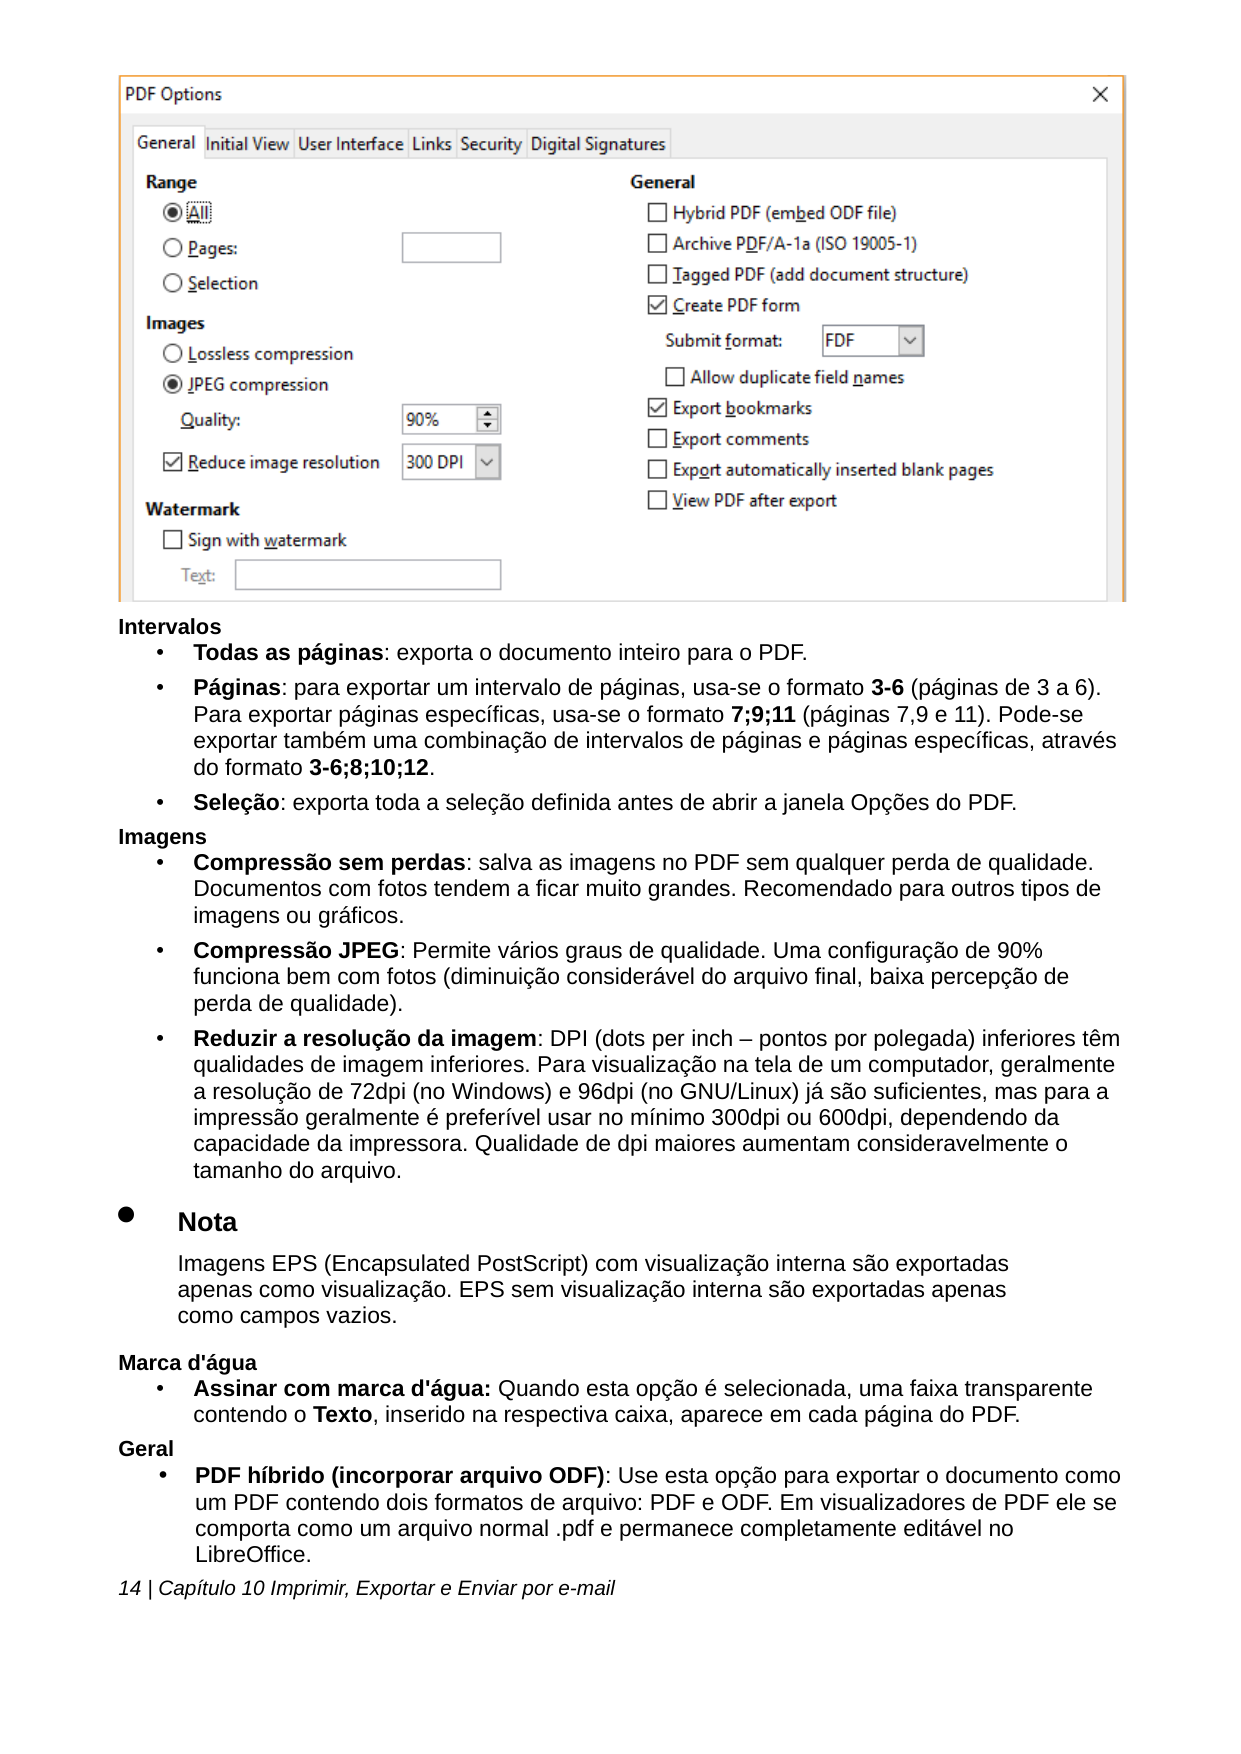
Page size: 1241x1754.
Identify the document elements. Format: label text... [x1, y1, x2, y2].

list Compressão JPEG: Permite vários graus de qualidade. Uma configuração de 90% funciona bem com fotos (diminuição considerável do arquivo final, baixa percepção de perda de qualidade). [156, 937, 1122, 1016]
text Imagens [118, 824, 1122, 849]
text Intervalos [118, 614, 1122, 639]
picture [118, 75, 1127, 602]
text Marca d'água [118, 1349, 1122, 1375]
list Compressão sem perdas: salva as imagens no PDF sem qualquer perda de qualidade. Documentos com fotos tendem a ficar muito grandes. Recomendado para outros tipos de imagens ou gráficos. [156, 849, 1122, 928]
list Assinar com marca d'água: Quando esta opção é selecionada, uma faixa transparente contendo o Texto, inserido na respectiva caixa, aparece em cada página do PDF. [156, 1375, 1122, 1427]
text Geral [118, 1436, 1122, 1462]
subtitle Nota [118, 1199, 1122, 1242]
text Imagens EPS (Encapsulated PostScript) com visualização interna são exportadas apenas como visualização. EPS sem visualização interna são exportadas apenas como campos vazios. [177, 1249, 1063, 1328]
list Seleção: exporta toda a seleção definida antes de abrir a janela Opções do PDF. [156, 789, 1122, 815]
list PDF híbrido (incorporar arquivo ODF): Use esta opção para exportar o documento como um PDF contendo dois formatos de arquivo: PDF e ODF. Em visualizadores de PDF ele se comporta como um arquivo normal .pdf e permanece completamente editável no LibreOffice. [156, 1462, 1122, 1567]
list Páginas: para exportar um intervalo de páginas, usa-se o formato 3-6 (páginas de 3 a 6). Para exportar páginas específicas, usa-se o formato 7;9;11 (páginas 7,9 e 11). Pode-se exportar também uma combinação de intervalos de páginas e páginas específicas, através do formato 3-6;8;10;12. [156, 674, 1122, 780]
list Todas as páginas: exporta o documento inteiro para o PDF. [156, 639, 1122, 666]
list Reduzir a resolução da imagem: DPI (dots per inch – pontos por polegada) inferiores têm qualidades de imagem inferiores. Para visualização na tela de um computador, geralmente a resolução de 72dpi (no Windows) e 96dpi (no GNU/Linux) já são suficientes, mas para a impressão geralmente é preferível usar no mínimo 300dpi ou 600dpi, dependendo da capacidade da impressora. Qualidade de dpi maiores aumentam consideravelmente o tamanho do arquivo. [156, 1025, 1122, 1183]
